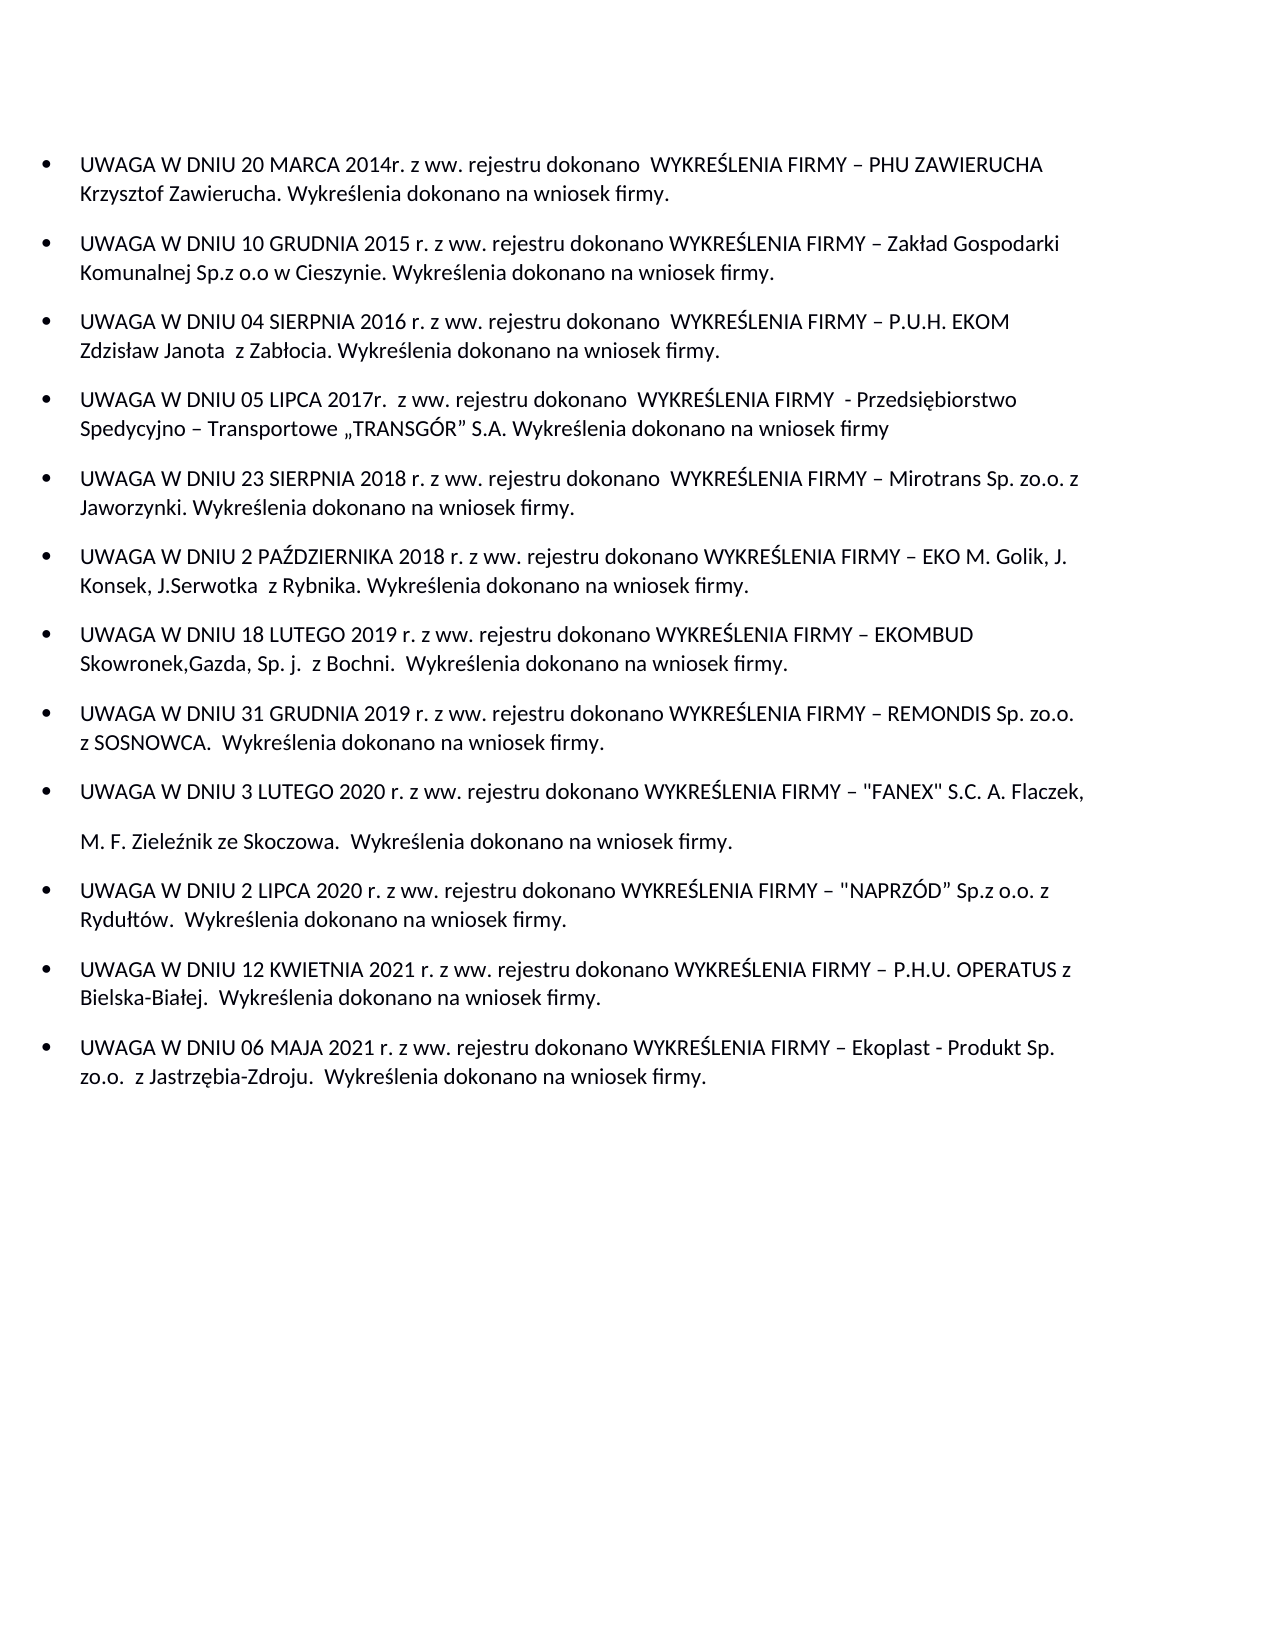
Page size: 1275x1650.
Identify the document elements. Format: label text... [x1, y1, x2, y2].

list UWAGA W DNIU 3 LUTEGO 2020 r. z ww. rejestru dokonano WYKREŚLENIA FIRMY – "FANEX" S.C. A. Flaczek, [42, 777, 1087, 805]
list M. F. Zieleźnik ze Skoczowa. Wykreślenia dokonano na wniosek firmy. [42, 826, 1087, 855]
list UWAGA W DNIU 12 KWIETNIA 2021 r. z ww. rejestru dokonano WYKREŚLENIA FIRMY – P.H.U. OPERATUS z Bielska-Białej. Wykreślenia dokonano na wniosek firmy. [42, 954, 1087, 1012]
list UWAGA W DNIU 06 MAJA 2021 r. z ww. rejestru dokonano WYKREŚLENIA FIRMY – Ekoplast - Produkt Sp. zo.o. z Jastrzębia-Zdroju. Wykreślenia dokonano na wniosek firmy. [42, 1032, 1087, 1090]
list UWAGA W DNIU 05 LIPCA 2017r. z ww. rejestru dokonano WYKREŚLENIA FIRMY - Przedsiębiorstwo Spedycyjno – Transportowe „TRANSGÓR” S.A. Wykreślenia dokonano na wniosek firmy [42, 385, 1087, 442]
list UWAGA W DNIU 18 LUTEGO 2019 r. z ww. rejestru dokonano WYKREŚLENIA FIRMY – EKOMBUD Skowronek,Gazda, Sp. j. z Bochni. Wykreślenia dokonano na wniosek firmy. [42, 620, 1087, 677]
list UWAGA W DNIU 2 PAŹDZIERNIKA 2018 r. z ww. rejestru dokonano WYKREŚLENIA FIRMY – EKO M. Golik, J. Konsek, J.Serwotka z Rybnika. Wykreślenia dokonano na wniosek firmy. [42, 542, 1087, 599]
list UWAGA W DNIU 2 LIPCA 2020 r. z ww. rejestru dokonano WYKREŚLENIA FIRMY – "NAPRZÓD” Sp.z o.o. z Rydułtów. Wykreślenia dokonano na wniosek firmy. [42, 876, 1087, 933]
list UWAGA W DNIU 23 SIERPNIA 2018 r. z ww. rejestru dokonano WYKREŚLENIA FIRMY – Mirotrans Sp. zo.o. z Jaworzynki. Wykreślenia dokonano na wniosek firmy. [42, 463, 1087, 521]
list UWAGA W DNIU 20 MARCA 2014r. z ww. rejestru dokonano WYKREŚLENIA FIRMY – PHU ZAWIERUCHA Krzysztof Zawierucha. Wykreślenia dokonano na wniosek firmy. [42, 150, 1087, 207]
list UWAGA W DNIU 04 SIERPNIA 2016 r. z ww. rejestru dokonano WYKREŚLENIA FIRMY – P.U.H. EKOM Zdzisław Janota z Zabłocia. Wykreślenia dokonano na wniosek firmy. [42, 307, 1087, 364]
list UWAGA W DNIU 10 GRUDNIA 2015 r. z ww. rejestru dokonano WYKREŚLENIA FIRMY – Zakład Gospodarki Komunalnej Sp.z o.o w Cieszynie. Wykreślenia dokonano na wniosek firmy. [42, 228, 1087, 286]
list UWAGA W DNIU 31 GRUDNIA 2019 r. z ww. rejestru dokonano WYKREŚLENIA FIRMY – REMONDIS Sp. zo.o. z SOSNOWCA. Wykreślenia dokonano na wniosek firmy. [42, 698, 1087, 756]
